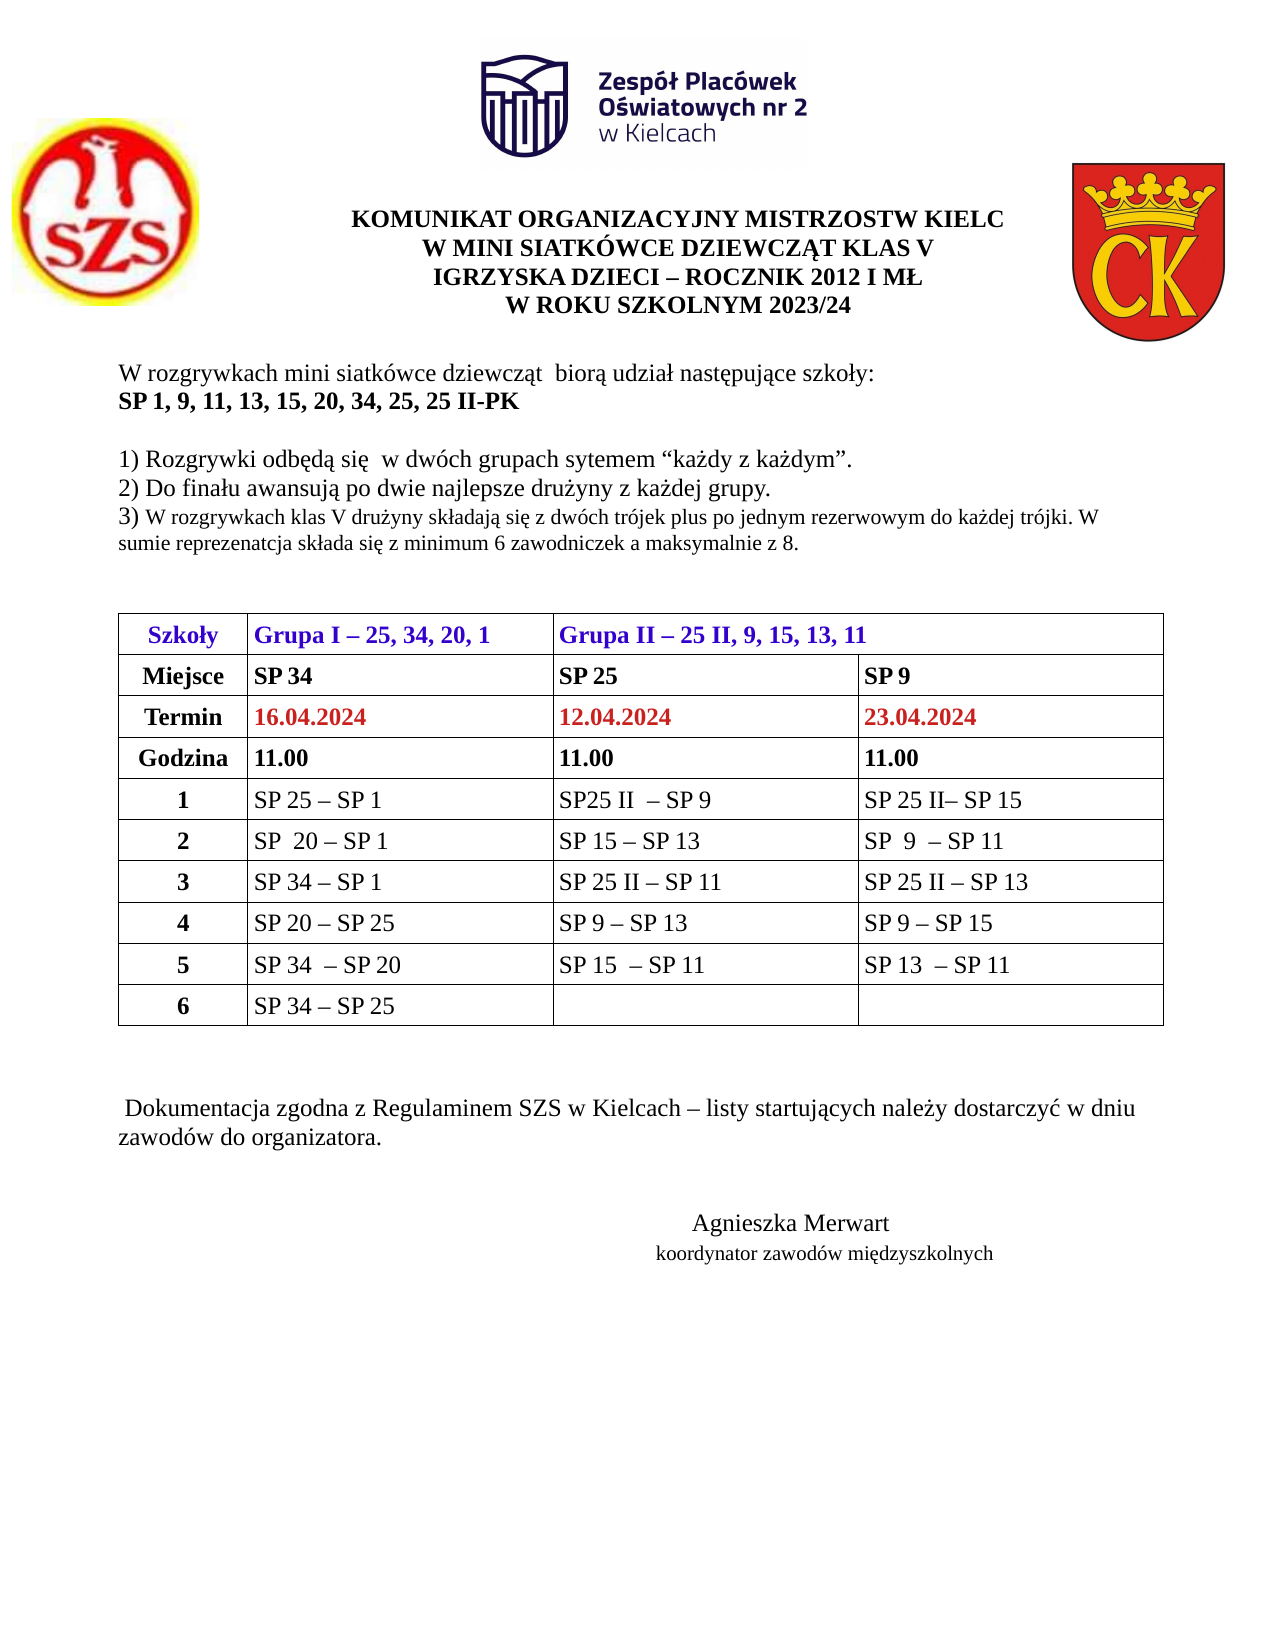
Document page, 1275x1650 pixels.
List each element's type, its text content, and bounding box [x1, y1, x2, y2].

table_cell SP 34 – SP 25 [248, 985, 553, 1025]
text KOMUNIKAT ORGANIZACYJNY MISTRZOSTW KIELC [200, 204, 1036, 233]
text Dokumentacja zgodna z Regulaminem SZS w Kielcach – listy startujących należy dostarczyć w dniu zawodów do organizatora. [118, 1093, 1157, 1151]
text W rozgrywkach mini siatkówce dziewcząt biorą udział następujące szkoły: [118, 358, 1157, 386]
table_cell SP 25 II – SP 13 [859, 861, 1163, 902]
table_cell [554, 985, 858, 1025]
table_cell SP 15 – SP 11 [554, 944, 858, 984]
table_cell 1 [119, 779, 247, 819]
table_cell Godzina [119, 738, 247, 778]
table_cell Termin [119, 696, 247, 737]
text Agnieszka Merwart [118, 1208, 1157, 1237]
table_cell SP25 II – SP 9 [554, 779, 858, 819]
table_cell SP 9 [859, 655, 1163, 695]
table_cell SP 34 [248, 655, 553, 695]
table_cell SP 9 – SP 15 [859, 903, 1163, 943]
table_cell SP 25 – SP 1 [248, 779, 553, 819]
table_header Grupa I – 25, 34, 20, 1 [248, 614, 553, 654]
table_cell SP 34 – SP 1 [248, 861, 553, 902]
table_cell 4 [119, 903, 247, 943]
table_cell SP 25 II– SP 15 [859, 779, 1163, 819]
table_cell 11.00 [859, 738, 1163, 778]
table_cell SP 25 [554, 655, 858, 695]
table_cell Miejsce [119, 655, 247, 695]
table_cell SP 9 – SP 13 [554, 903, 858, 943]
table_cell SP 20 – SP 1 [248, 820, 553, 860]
table_cell SP 20 – SP 25 [248, 903, 553, 943]
table_cell SP 9 – SP 11 [859, 820, 1163, 860]
text SP 1, 9, 11, 13, 15, 20, 34, 25, 25 II-PK [118, 386, 1157, 415]
table_cell SP 25 II – SP 11 [554, 861, 858, 902]
table_cell 5 [119, 944, 247, 984]
table_header Grupa II – 25 II, 9, 15, 13, 11 [554, 614, 1163, 654]
text IGRZYSKA DZIECI – ROCZNIK 2012 I MŁ [200, 262, 1036, 291]
text W MINI SIATKÓWCE DZIEWCZĄT KLAS V [200, 233, 1036, 262]
text 2) Do finału awansują po dwie najlepsze drużyny z każdej grupy. [118, 473, 1157, 501]
table_cell SP 15 – SP 13 [554, 820, 858, 860]
text 1) Rozgrywki odbędą się w dwóch grupach sytemem “każdy z każdym”. [118, 444, 1157, 473]
table_cell 23.04.2024 [859, 696, 1163, 737]
text 3) W rozgrywkach klas V drużyny składają się z dwóch trójek plus po jednym rezerwowym do każdej trójki. W sumie reprezenatcja składa się z minimum 6 zawodniczek a maksymalnie z 8. [118, 501, 1157, 555]
table_cell SP 13 – SP 11 [859, 944, 1163, 984]
text koordynator zawodów międzyszkolnych [118, 1237, 1157, 1266]
table_cell 6 [119, 985, 247, 1025]
table_cell 11.00 [248, 738, 553, 778]
table_cell 2 [119, 820, 247, 860]
table_cell 3 [119, 861, 247, 902]
table_cell 16.04.2024 [248, 696, 553, 737]
table_cell 11.00 [554, 738, 858, 778]
table_cell [859, 985, 1163, 1025]
table_cell 12.04.2024 [554, 696, 858, 737]
table_cell SP 34 – SP 20 [248, 944, 553, 984]
text W ROKU SZKOLNYM 2023/24 [118, 291, 1036, 319]
table_header Szkoły [119, 614, 247, 654]
